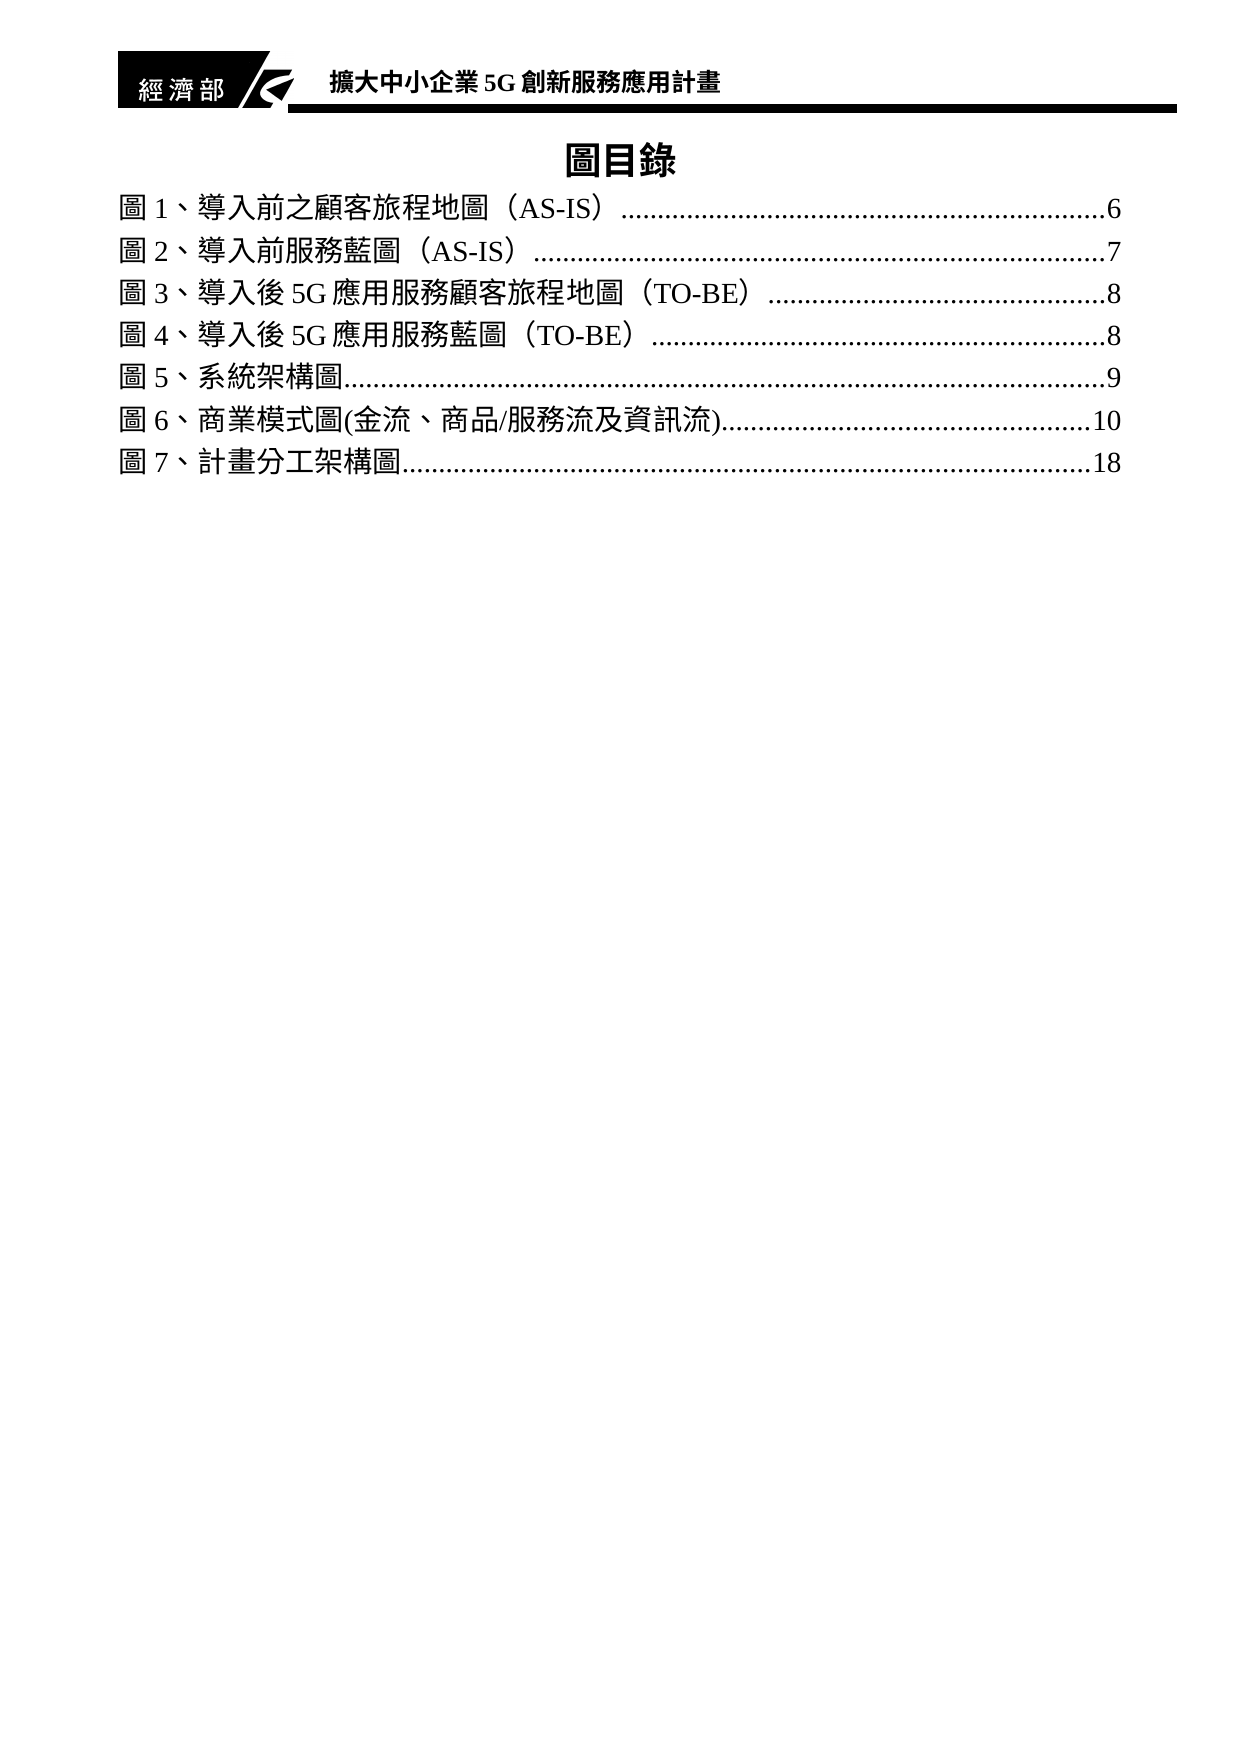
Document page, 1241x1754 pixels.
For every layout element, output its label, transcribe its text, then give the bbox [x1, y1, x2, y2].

text 圖 7、計畫分工架構圖 18 [118, 439, 1122, 481]
text 圖 4、導入後5G應用服務藍圖（TO-BE） 8 [118, 312, 1122, 354]
text 圖 6、商業模式圖(金流、商品/服務流及資訊流) 10 [118, 396, 1122, 439]
text 圖 3、導入後5G應用服務顧客旅程地圖（TO-BE） 8 [118, 269, 1122, 312]
text 圖目錄 [118, 131, 1122, 185]
text 圖 1、導入前之顧客旅程地圖（AS-IS） 6 [118, 185, 1122, 227]
text 圖 2、導入前服務藍圖（AS-IS） 7 [118, 227, 1122, 269]
text 圖 5、系統架構圖 9 [118, 354, 1122, 396]
picture [118, 51, 294, 108]
